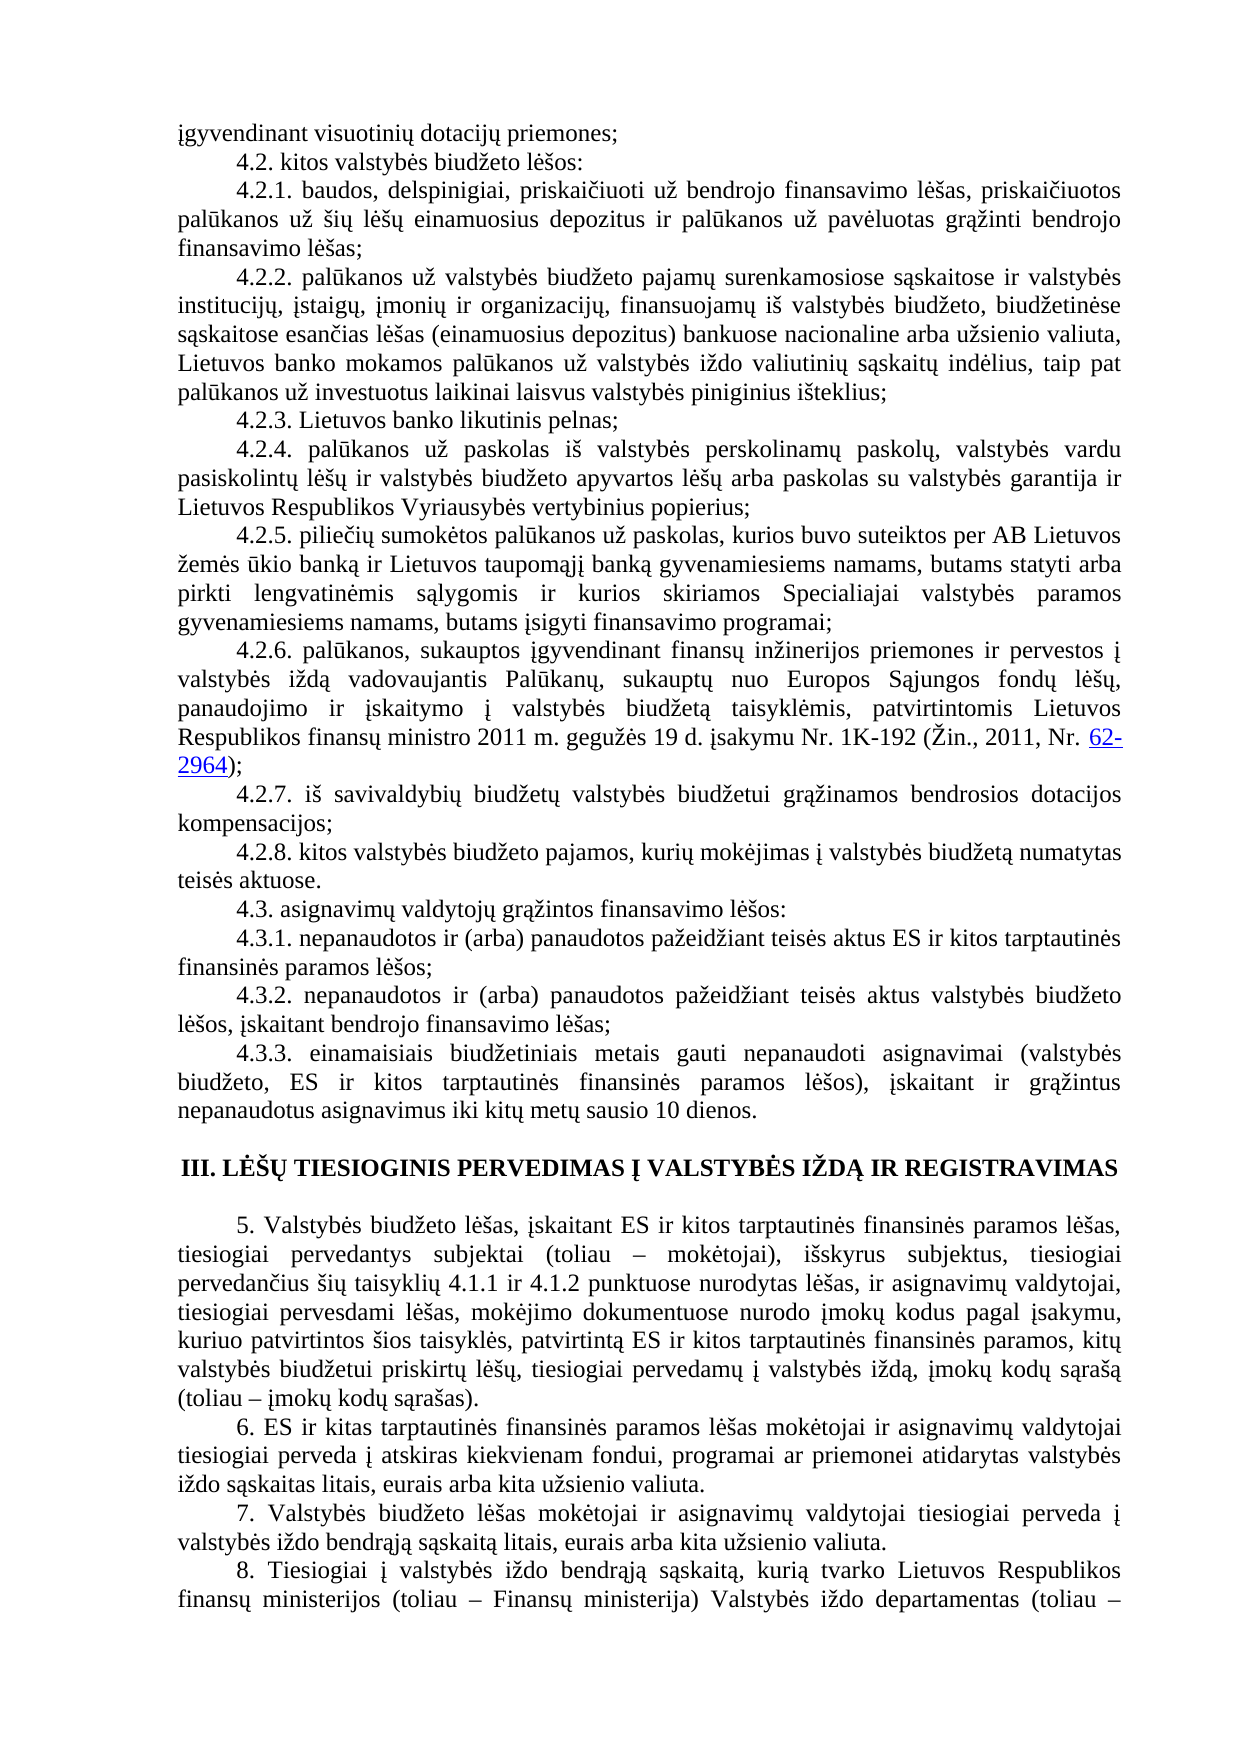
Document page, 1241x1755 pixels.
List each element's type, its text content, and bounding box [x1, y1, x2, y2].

text 8. Tiesiogiai į valstybės iždo bendrąją sąskaitą, kurią tvarko Lietuvos Respublikos finansų ministerijos (toliau – Finansų ministerija) Valstybės iždo departamentas (toliau – [177, 1556, 1122, 1613]
text 5. Valstybės biudžeto lėšas, įskaitant ES ir kitos tarptautinės finansinės paramos lėšas, tiesiogiai pervedantys subjektai (toliau – mokėtojai), išskyrus subjektus, tiesiogiai pervedančius šių taisyklių 4.1.1 ir 4.1.2 punktuose nurodytas lėšas, ir asignavimų valdytojai, tiesiogiai pervesdami lėšas, mokėjimo dokumentuose nurodo įmokų kodus pagal įsakymu, kuriuo patvirtintos šios taisyklės, patvirtintą ES ir kitos tarptautinės finansinės paramos, kitų valstybės biudžetui priskirtų lėšų, tiesiogiai pervedamų į valstybės iždą, įmokų kodų sąrašą (toliau – įmokų kodų sąrašas). [177, 1211, 1122, 1412]
text 4.2.6. palūkanos, sukauptos įgyvendinant finansų inžinerijos priemones ir pervestos į valstybės iždą vadovaujantis Palūkanų, sukauptų nuo Europos Sąjungos fondų lėšų, panaudojimo ir įskaitymo į valstybės biudžetą taisyklėmis, patvirtintomis Lietuvos Respublikos finansų ministro 2011 m. gegužės 19 d. įsakymu Nr. 1K-192 (Žin., 2011, Nr. 62-2964); [177, 636, 1122, 779]
text 4.2.7. iš savivaldybių biudžetų valstybės biudžetui grąžinamos bendrosios dotacijos kompensacijos; [177, 779, 1122, 837]
text įgyvendinant visuotinių dotacijų priemones; [177, 118, 1122, 147]
text 4.2.3. Lietuvos banko likutinis pelnas; [177, 406, 1122, 434]
text 4.3.1. nepanaudotos ir (arba) panaudotos pažeidžiant teisės aktus ES ir kitos tarptautinės finansinės paramos lėšos; [177, 923, 1122, 981]
text 4.2.2. palūkanos už valstybės biudžeto pajamų surenkamosiose sąskaitose ir valstybės institucijų, įstaigų, įmonių ir organizacijų, finansuojamų iš valstybės biudžeto, biudžetinėse sąskaitose esančias lėšas (einamuosius depozitus) bankuose nacionaline arba užsienio valiuta, Lietuvos banko mokamos palūkanos už valstybės iždo valiutinių sąskaitų indėlius, taip pat palūkanos už investuotus laikinai laisvus valstybės piniginius išteklius; [177, 262, 1122, 406]
text 4.3.3. einamaisiais biudžetiniais metais gauti nepanaudoti asignavimai (valstybės biudžeto, ES ir kitos tarptautinės finansinės paramos lėšos), įskaitant ir grąžintus nepanaudotus asignavimus iki kitų metų sausio 10 dienos. [177, 1038, 1122, 1124]
text 4.3. asignavimų valdytojų grąžintos finansavimo lėšos: [177, 894, 1122, 923]
text III. LĖŠŲ TIESIOGINIS PERVEDIMAS į valstybės iždą IR REGISTRAVIMAS [177, 1153, 1122, 1182]
text 7. Valstybės biudžeto lėšas mokėtojai ir asignavimų valdytojai tiesiogiai perveda į valstybės iždo bendrąją sąskaitą litais, eurais arba kita užsienio valiuta. [177, 1498, 1122, 1556]
text 4.2.4. palūkanos už paskolas iš valstybės perskolinamų paskolų, valstybės vardu pasiskolintų lėšų ir valstybės biudžeto apyvartos lėšų arba paskolas su valstybės garantija ir Lietuvos Respublikos Vyriausybės vertybinius popierius; [177, 434, 1122, 521]
text 4.3.2. nepanaudotos ir (arba) panaudotos pažeidžiant teisės aktus valstybės biudžeto lėšos, įskaitant bendrojo finansavimo lėšas; [177, 981, 1122, 1038]
text 4.2.5. piliečių sumokėtos palūkanos už paskolas, kurios buvo suteiktos per AB Lietuvos žemės ūkio banką ir Lietuvos taupomąjį banką gyvenamiesiems namams, butams statyti arba pirkti lengvatinėmis sąlygomis ir kurios skiriamos Specialiajai valstybės paramos gyvenamiesiems namams, butams įsigyti finansavimo programai; [177, 521, 1122, 636]
text 4.2. kitos valstybės biudžeto lėšos: [177, 147, 1122, 176]
text 4.2.8. kitos valstybės biudžeto pajamos, kurių mokėjimas į valstybės biudžetą numatytas teisės aktuose. [177, 837, 1122, 894]
text 4.2.1. baudos, delspinigiai, priskaičiuoti už bendrojo finansavimo lėšas, priskaičiuotos palūkanos už šių lėšų einamuosius depozitus ir palūkanos už pavėluotas grąžinti bendrojo finansavimo lėšas; [177, 176, 1122, 262]
text 6. ES ir kitas tarptautinės finansinės paramos lėšas mokėtojai ir asignavimų valdytojai tiesiogiai perveda į atskiras kiekvienam fondui, programai ar priemonei atidarytas valstybės iždo sąskaitas litais, eurais arba kita užsienio valiuta. [177, 1412, 1122, 1498]
